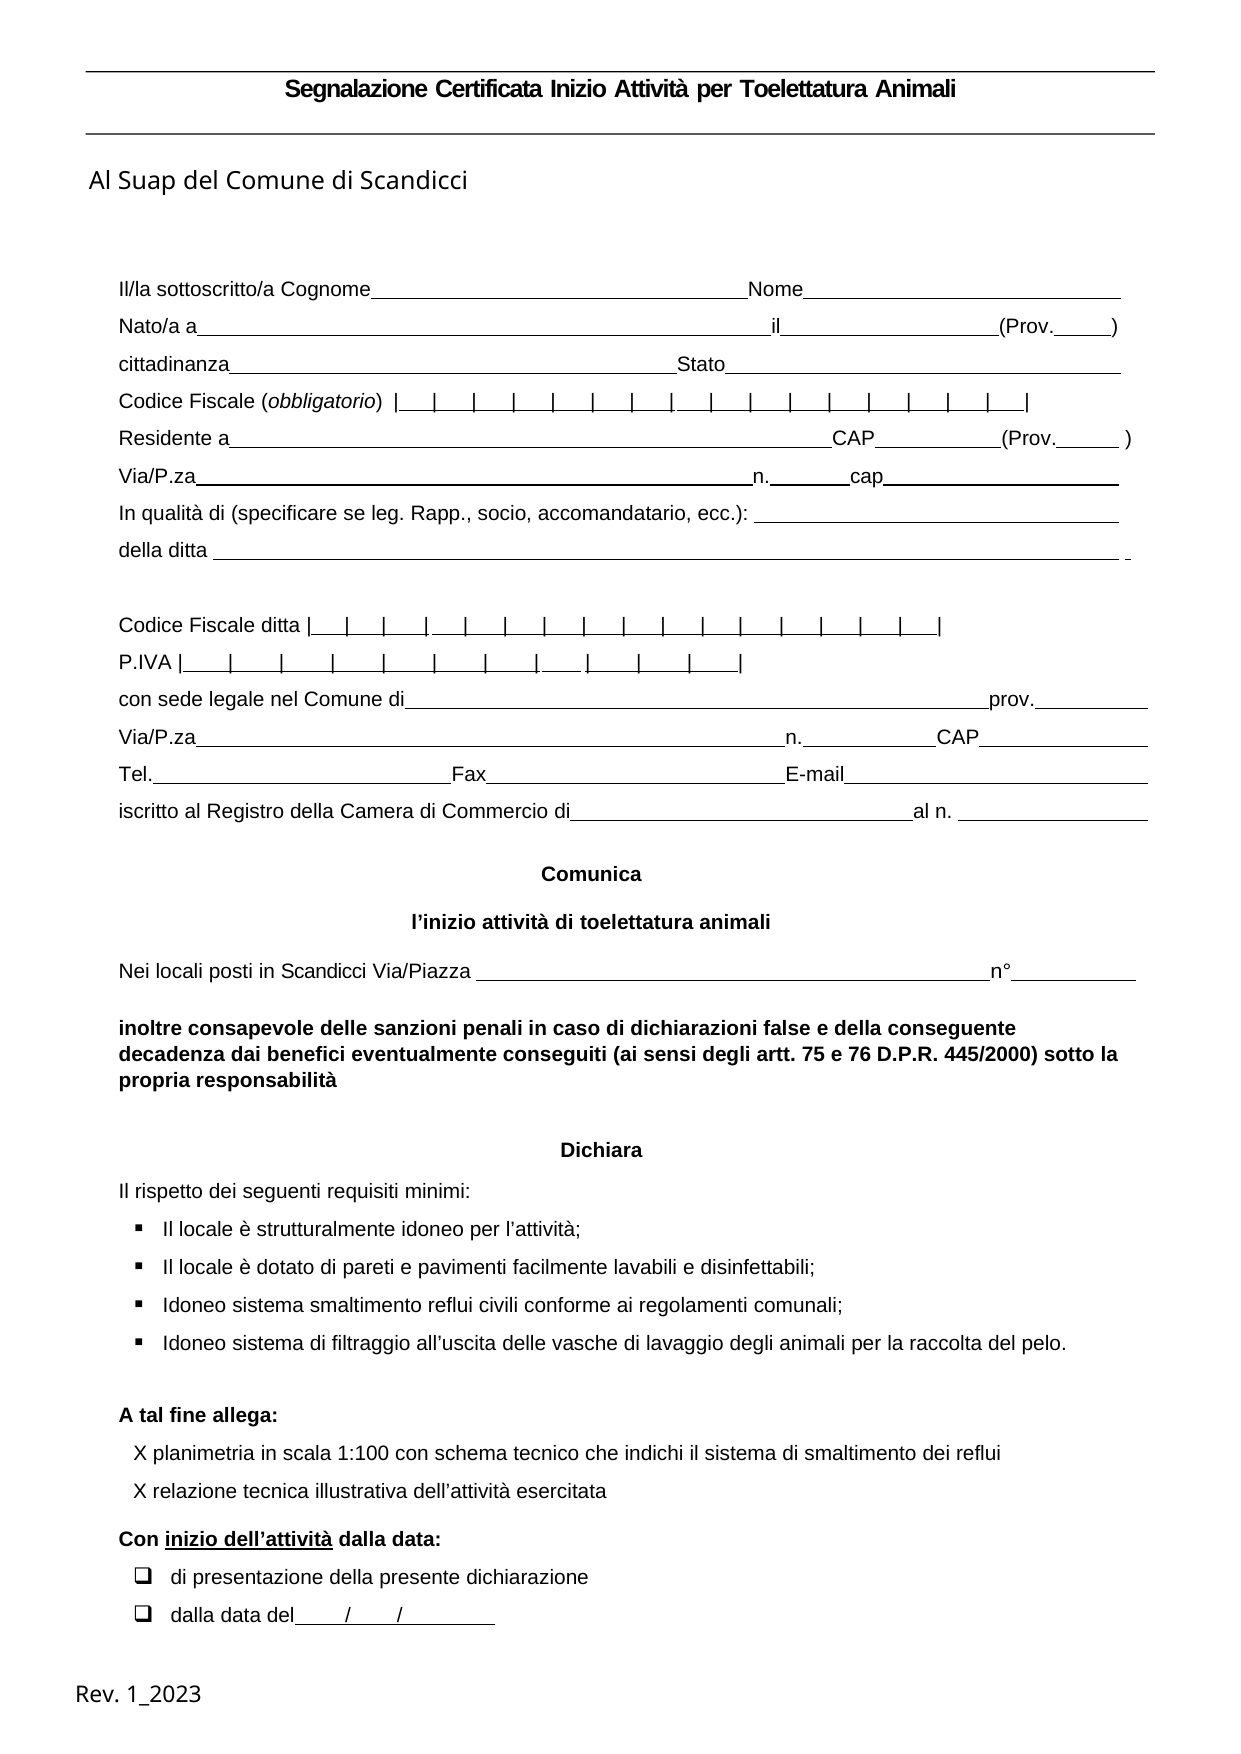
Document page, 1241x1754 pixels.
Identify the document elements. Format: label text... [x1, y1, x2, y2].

text Al Suap del Comune di Scandicci [89, 163, 1167, 197]
text Nei locali posti in Scandicci Via/Piazza n° [118, 959, 1167, 983]
text con sede legale nel Comune di prov. Via/P.za n. CAP Tel. Fax E-mail iscritto al Registro della Camera di Commercio di al n. [118, 687, 1148, 823]
text Codice Fiscale ditta | | | | | | | | | | | | | | | | | P.IVA | | | | | | | | | | | | [118, 613, 943, 674]
subtitle Comunica [89, 861, 1093, 885]
list X planimetria in scala 1:100 con schema tecnico che indichi il sistema di smaltimento dei reflui [133, 1441, 1167, 1465]
list Il locale è dotato di pareti e pavimenti facilmente lavabili e disinfettabili; [133, 1255, 1167, 1279]
subtitle A tal fine allega: [118, 1403, 1167, 1427]
list Idoneo sistema di filtraggio all’uscita delle vasche di lavaggio degli animali per la raccolta del pelo. [133, 1331, 1167, 1355]
text Il rispetto dei seguenti requisiti minimi: [118, 1179, 473, 1203]
text Residente a CAP (Prov. ) Via/P.za n. cap In qualità di (specificare se leg. Rapp., socio, accomandatario, ecc.): della ditta [118, 426, 1133, 562]
text inoltre consapevole delle sanzioni penali in caso di dichiarazioni false e della conseguente decadenza dai benefici eventualmente conseguiti (ai sensi degli artt. 75 e 76 D.P.R. 445/2000) sotto la propria responsabilità [118, 1016, 1127, 1092]
list X relazione tecnica illustrativa dell’attività esercitata [133, 1479, 1167, 1503]
list Idoneo sistema smaltimento reflui civili conforme ai regolamenti comunali; [133, 1293, 1167, 1317]
list dalla data del / / [133, 1603, 1167, 1627]
list Il locale è strutturalmente idoneo per l’attività; [133, 1217, 1167, 1241]
list di presentazione della presente dichiarazione [133, 1564, 1167, 1589]
subtitle Con inizio dell’attività dalla data: [118, 1527, 1167, 1551]
text Il/la sottoscritto/a Cognome Nome Nato/a a il (Prov. ) cittadinanza Stato Codice Fiscale (obbligatorio) | | | | | | | | | | | | | | | | | [118, 277, 1127, 413]
text l’inizio attività di toelettatura animali [89, 910, 1093, 934]
title Segnalazione Certificata Inizio Attività per Toelettatura Animali [89, 74, 1153, 103]
subtitle Dichiara [560, 1138, 1167, 1162]
